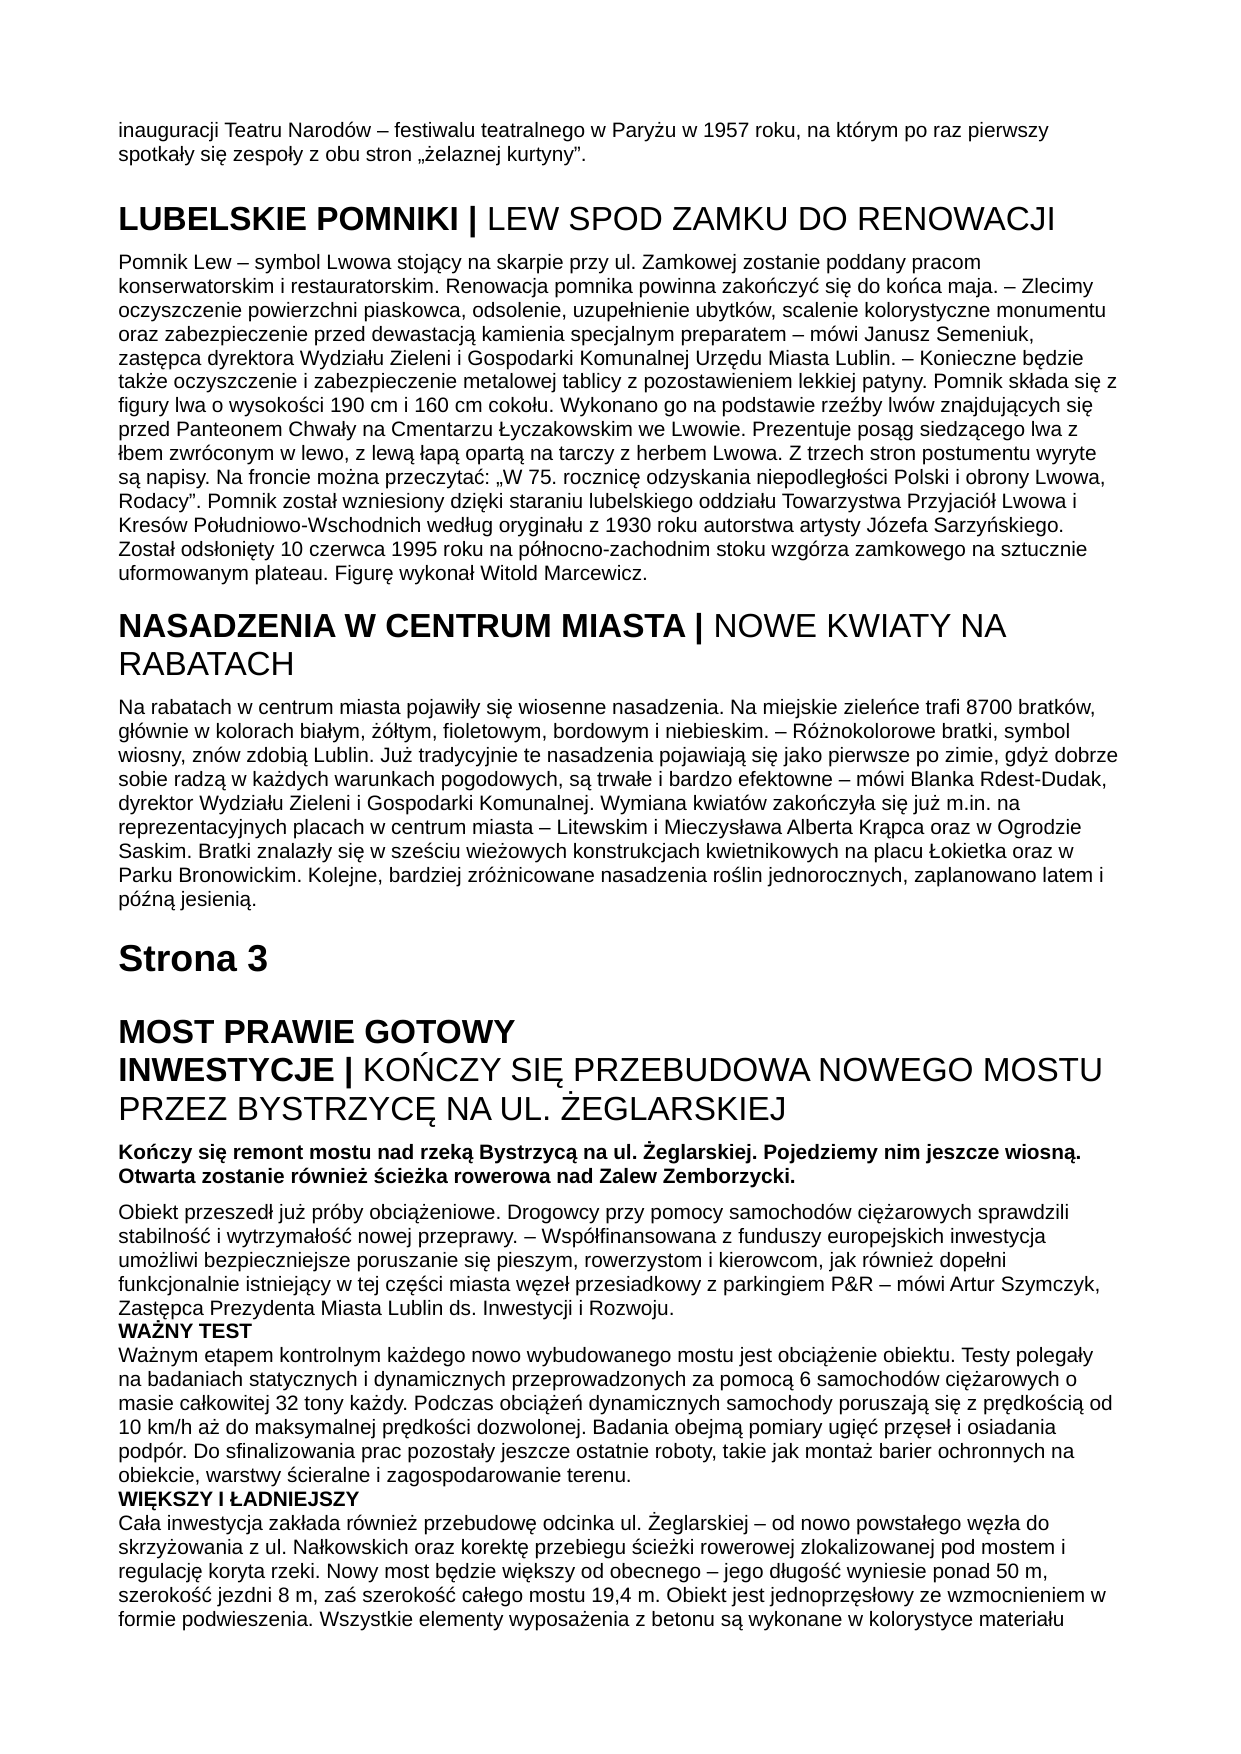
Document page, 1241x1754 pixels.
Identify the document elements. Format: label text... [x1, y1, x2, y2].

text Ważnym etapem kontrolnym każdego nowo wybudowanego mostu jest obciążenie obiektu. Testy polegały na badaniach statycznych i dynamicznych przeprowadzonych za pomocą 6 samochodów ciężarowych o masie całkowitej 32 tony każdy. Podczas obciążeń dynamicznych samochody poruszają się z prędkością od 10 km/h aż do maksymalnej prędkości dozwolonej. Badania obejmą pomiary ugięć przęseł i osiadania podpór. Do sfinalizowania prac pozostały jeszcze ostatnie roboty, takie jak montaż barier ochronnych na obiekcie, warstwy ścieralne i zagospodarowanie terenu. [118, 1343, 1122, 1487]
subtitle LUBELSKIE POMNIKI | LEW SPOD ZAMKU DO RENOWACJI [118, 199, 1122, 237]
subtitle Strona 3 [118, 936, 1122, 979]
text Obiekt przeszedł już próby obciążeniowe. Drogowcy przy pomocy samochodów ciężarowych sprawdzili stabilność i wytrzymałość nowej przeprawy. – Współfinansowana z funduszy europejskich inwestycja umożliwi bezpieczniejsze poruszanie się pieszym, rowerzystom i kierowcom, jak również dopełni funkcjonalnie istniejący w tej części miasta węzeł przesiadkowy z parkingiem P&R – mówi Artur Szymczyk, Zastępca Prezydenta Miasta Lublin ds. Inwestycji i Rozwoju. [118, 1199, 1122, 1319]
subtitle NASADZENIA W CENTRUM MIASTA | NOWE KWIATY NA RABATACH [118, 606, 1122, 683]
text WAŻNY TEST [118, 1319, 1122, 1343]
text inauguracji Teatru Narodów – festiwalu teatralnego w Paryżu w 1957 roku, na którym po raz pierwszy spotkały się zespoły z obu stron „żelaznej kurtyny”. [118, 118, 1122, 166]
text Pomnik Lew – symbol Lwowa stojący na skarpie przy ul. Zamkowej zostanie poddany pracom konserwatorskim i restauratorskim. Renowacja pomnika powinna zakończyć się do końca maja. – Zlecimy oczyszczenie powierzchni piaskowca, odsolenie, uzupełnienie ubytków, scalenie kolorystyczne monumentu oraz zabezpieczenie przed dewastacją kamienia specjalnym preparatem – mówi Janusz Semeniuk, zastępca dyrektora Wydziału Zieleni i Gospodarki Komunalnej Urzędu Miasta Lublin. – Konieczne będzie także oczyszczenie i zabezpieczenie metalowej tablicy z pozostawieniem lekkiej patyny. Pomnik składa się z figury lwa o wysokości 190 cm i 160 cm cokołu. Wykonano go na podstawie rzeźby lwów znajdujących się przed Panteonem Chwały na Cmentarzu Łyczakowskim we Lwowie. Prezentuje posąg siedzącego lwa z łbem zwróconym w lewo, z lewą łapą opartą na tarczy z herbem Lwowa. Z trzech stron postumentu wyryte są napisy. Na froncie można przeczytać: „W 75. rocznicę odzyskania niepodległości Polski i obrony Lwowa, Rodacy”. Pomnik został wzniesiony dzięki staraniu lubelskiego oddziału Towarzystwa Przyjaciół Lwowa i Kresów Południowo-Wschodnich według oryginału z 1930 roku autorstwa artysty Józefa Sarzyńskiego. Został odsłonięty 10 czerwca 1995 roku na północno-zachodnim stoku wzgórza zamkowego na sztucznie uformowanym plateau. Figurę wykonał Witold Marcewicz. [118, 249, 1122, 585]
text Cała inwestycja zakłada również przebudowę odcinka ul. Żeglarskiej – od nowo powstałego węzła do skrzyżowania z ul. Nałkowskich oraz korektę przebiegu ścieżki rowerowej zlokalizowanej pod mostem i regulację koryta rzeki. Nowy most będzie większy od obecnego – jego długość wyniesie ponad 50 m, szerokość jezdni 8 m, zaś szerokość całego mostu 19,4 m. Obiekt jest jednoprzęsłowy ze wzmocnieniem w formie podwieszenia. Wszystkie elementy wyposażenia z betonu są wykonane w kolorystyce materiału [118, 1511, 1122, 1631]
text Kończy się remont mostu nad rzeką Bystrzycą na ul. Żeglarskiej. Pojedziemy nim jeszcze wiosną. Otwarta zostanie również ścieżka rowerowa nad Zalew Zemborzycki. [118, 1140, 1122, 1188]
subtitle MOST PRAWIE GOTOWY [118, 1012, 1122, 1051]
text WIĘKSZY I ŁADNIEJSZY [118, 1487, 1122, 1511]
subtitle INWESTYCJE | KOŃCZY SIĘ PRZEBUDOWA NOWEGO MOSTU PRZEZ BYSTRZYCĘ NA UL. ŻEGLARSKIEJ [118, 1051, 1122, 1127]
text Na rabatach w centrum miasta pojawiły się wiosenne nasadzenia. Na miejskie zieleńce trafi 8700 bratków, głównie w kolorach białym, żółtym, fioletowym, bordowym i niebieskim. – Różnokolorowe bratki, symbol wiosny, znów zdobią Lublin. Już tradycyjnie te nasadzenia pojawiają się jako pierwsze po zimie, gdyż dobrze sobie radzą w każdych warunkach pogodowych, są trwałe i bardzo efektowne – mówi Blanka Rdest-Dudak, dyrektor Wydziału Zieleni i Gospodarki Komunalnej. Wymiana kwiatów zakończyła się już m.in. na reprezentacyjnych placach w centrum miasta – Litewskim i Mieczysława Alberta Krąpca oraz w Ogrodzie Saskim. Bratki znalazły się w sześciu wieżowych konstrukcjach kwietnikowych na placu Łokietka oraz w Parku Bronowickim. Kolejne, bardziej zróżnicowane nasadzenia roślin jednorocznych, zaplanowano latem i późną jesienią. [118, 695, 1122, 911]
